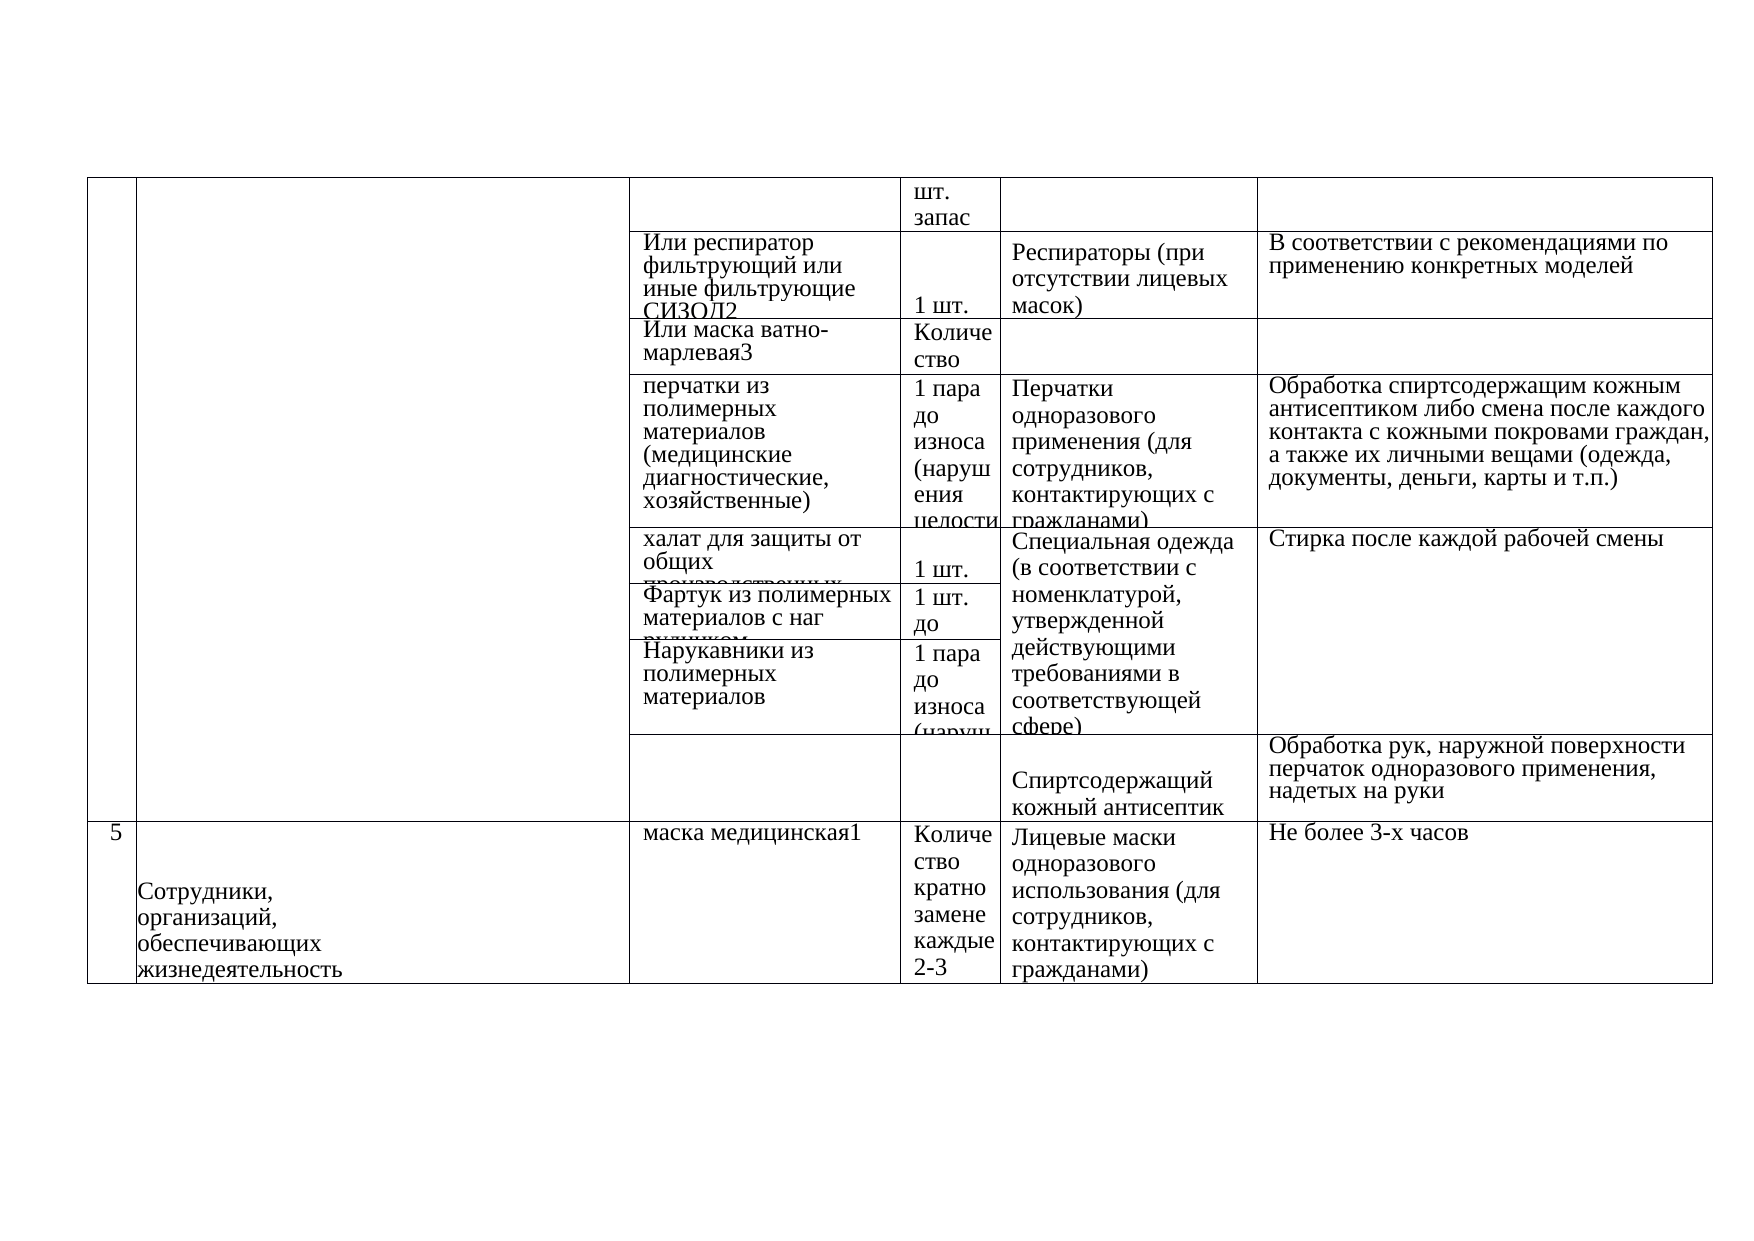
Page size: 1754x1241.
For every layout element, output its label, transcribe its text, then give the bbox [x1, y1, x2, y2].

table_cell [901, 735, 1000, 821]
table_cell Сотрудники, организаций, обеспечивающих жизнедеятельность [137, 822, 629, 983]
table_cell [1258, 319, 1712, 374]
table_cell 5 [88, 822, 136, 983]
table_cell [630, 178, 900, 231]
table_cell Спиртсодержащий кожный антисептик [1001, 735, 1257, 821]
table_cell [88, 178, 136, 821]
table_cell 1 шт. до износа (нарушения целости) [901, 584, 914, 639]
table_cell Перчатки одноразового применения (для сотрудников, контактирующих с гражданами) [1001, 375, 1012, 527]
table_cell Обработка рук, наружной поверхности перчаток одноразового применения, надетых на руки [1258, 735, 1712, 821]
table_cell Или маска ватно-марлевая3 [630, 319, 900, 374]
table_cell маска медицинская1 [630, 822, 900, 983]
table_cell Нарукавники из полимерных материалов [630, 640, 900, 734]
table_cell 1 шт. [901, 232, 1000, 318]
table_cell Или респиратор фильтрующий или иные фильтрующие СИЗОД2 [630, 232, 643, 318]
table_cell [137, 178, 629, 821]
table_cell 1 пара до износа (нарушения целости) [901, 640, 914, 734]
table_cell Стирка после каждой рабочей смены [1258, 528, 1712, 734]
table_cell [1001, 178, 1257, 231]
table_cell Обработка спиртсодержащим кожным антисептиком либо смена после каждого контакта с кожными покровами граждан, а также их личными вещами (одежда, документы, деньги, карты и т.п.) [1258, 375, 1712, 527]
table_cell Не более 3-х часов [1258, 822, 1712, 983]
table_cell [1001, 319, 1257, 374]
table_cell Респираторы (при отсутствии лицевых масок) [1001, 232, 1257, 318]
table_cell 1 пара до износа (нарушения целости) плюс 1 пара запас [901, 375, 914, 527]
table_cell 1 шт. [901, 528, 1000, 583]
table_cell В соответствии с рекомендациями по применению конкретных моделей [1258, 232, 1712, 318]
table_cell перчатки из полимерных материалов (медицинские диагностические, хозяйственные) [630, 375, 900, 527]
table_cell Количество кратно замене каждые 2-3 часа плюс 1 пара запас [901, 822, 914, 983]
table_cell [1258, 178, 1712, 231]
table_cell [630, 735, 900, 821]
table_cell Лицевые маски одноразового использования (для сотрудников, контактирующих с гражданами) [1001, 822, 1257, 983]
